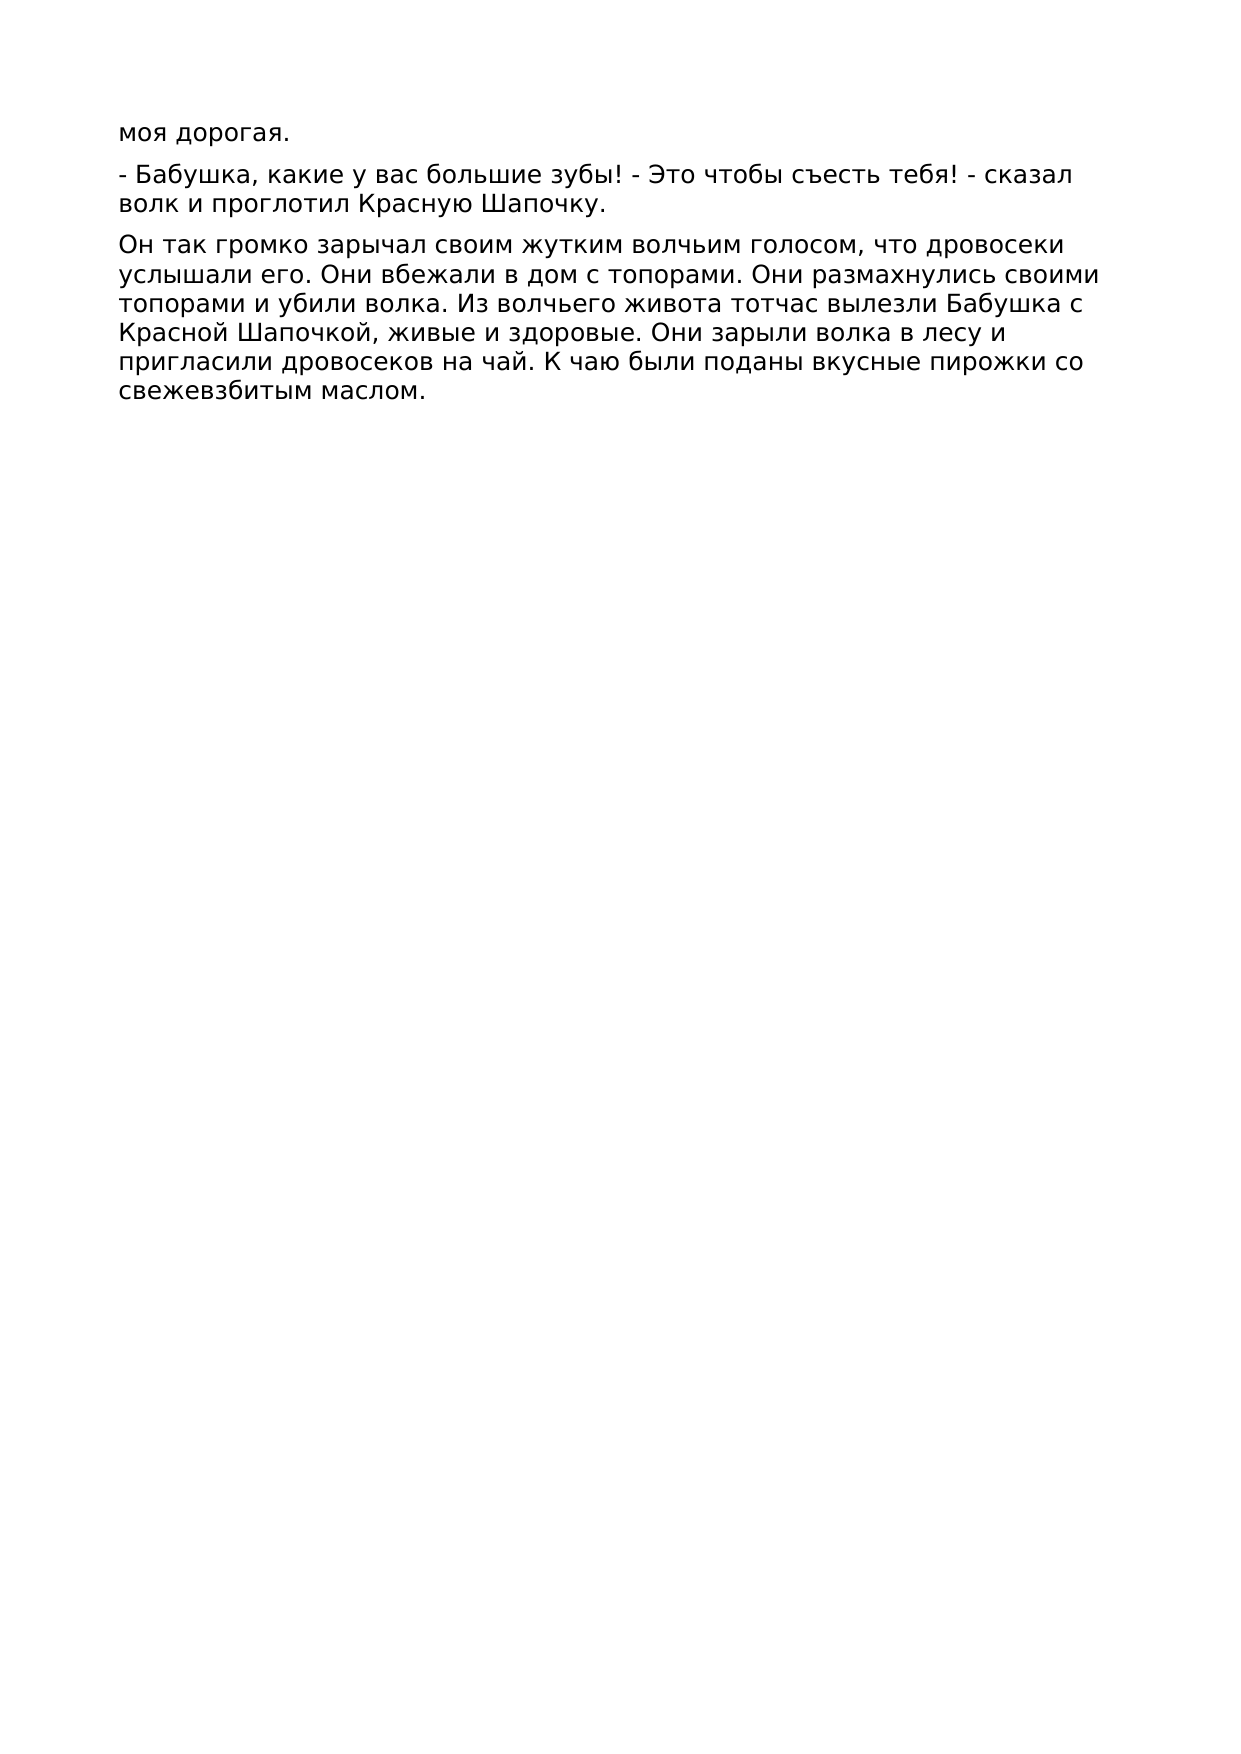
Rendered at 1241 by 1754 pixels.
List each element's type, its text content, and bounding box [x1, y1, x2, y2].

text Он так громко зарычал своим жутким волчьим голосом, что дровосеки услышали его. Они вбежали в дом с топорами. Они размахнулись своими топорами и убили волка. Из волчьего живота тотчас вылезли Бабушка с Красной Шапочкой, живые и здоровые. Они зарыли волка в лесу и пригласили дровосеков на чай. К чаю были поданы вкусные пирожки со свежевзбитым маслом. [118, 231, 1122, 406]
text моя дорогая. [118, 118, 1122, 147]
text - Бабушка, какие у вас большие зубы! - Это чтобы съесть тебя! - сказал волк и проглотил Красную Шапочку. [118, 160, 1122, 218]
